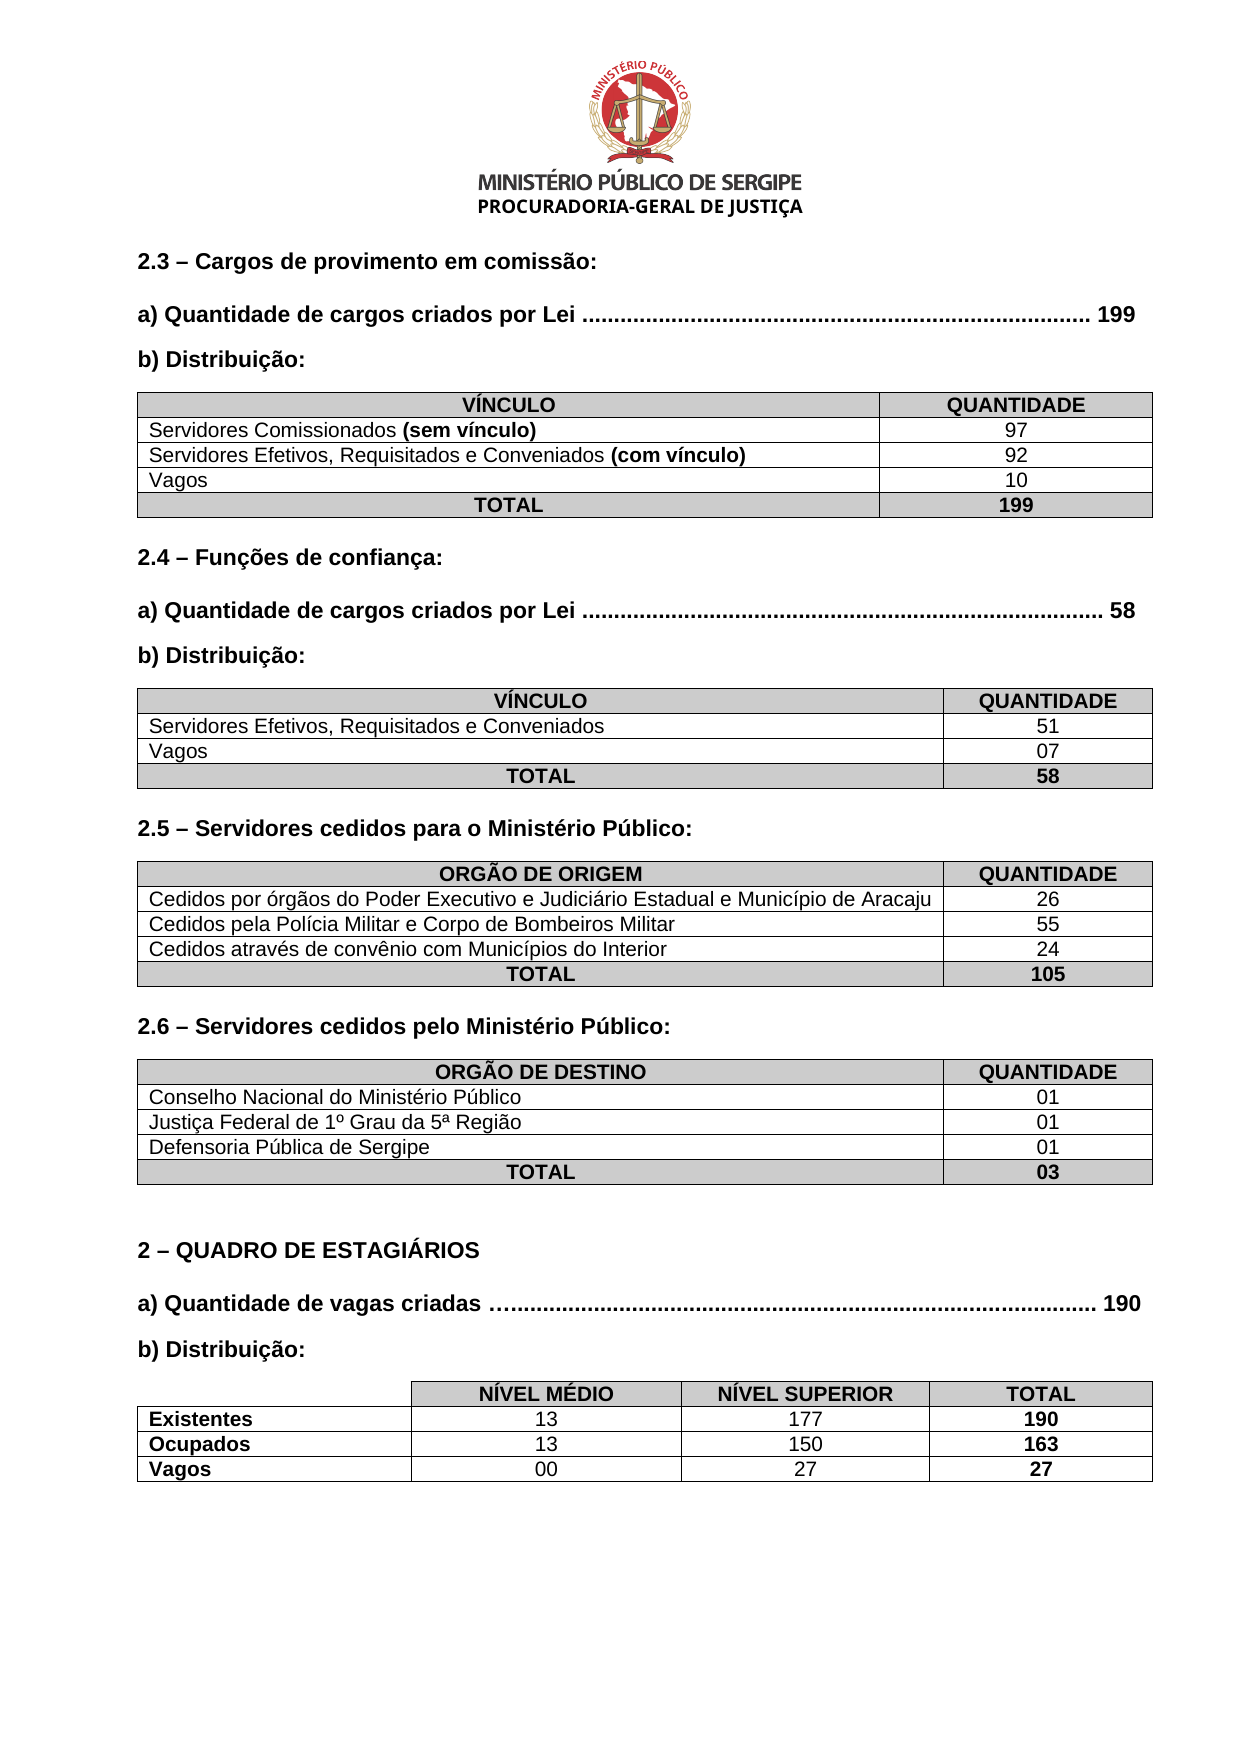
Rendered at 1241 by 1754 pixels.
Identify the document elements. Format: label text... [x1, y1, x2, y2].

table_cell 10 [880, 468, 1152, 492]
table_cell 55 [944, 912, 1152, 936]
table_cell TOTAL [138, 493, 879, 517]
table_cell TOTAL [138, 764, 943, 788]
table_cell 13 [412, 1432, 681, 1456]
table_header ORGÃO DE ORIGEM [138, 862, 943, 886]
table_cell 92 [880, 443, 1152, 467]
table_cell 13 [412, 1407, 681, 1431]
table_cell 01 [944, 1085, 1152, 1109]
text a) Quantidade de vagas criadas …............................................................................................ 190 [137, 1290, 1142, 1317]
table_cell Conselho Nacional do Ministério Público [138, 1085, 943, 1109]
table_cell 51 [944, 714, 1152, 738]
text b) Distribuição: [137, 642, 1142, 669]
table_cell Justiça Federal de 1º Grau da 5ª Região [138, 1110, 943, 1134]
table_cell TOTAL [138, 1160, 943, 1184]
table_cell Defensoria Pública de Sergipe [138, 1135, 943, 1159]
table_header TOTAL [930, 1382, 1152, 1406]
table_cell 07 [944, 739, 1152, 763]
text 2 – QUADRO DE ESTAGIÁRIOS [137, 1237, 1142, 1264]
text a) Quantidade de cargos criados por Lei ................................................................................ 199 [137, 301, 1142, 327]
table_cell Vagos [138, 739, 943, 763]
table_cell Servidores Comissionados (sem vínculo) [138, 418, 879, 442]
table_header VÍNCULO [138, 689, 943, 713]
table_header NÍVEL MÉDIO [412, 1382, 681, 1406]
table_cell 190 [930, 1407, 1152, 1431]
table_cell Cedidos pela Polícia Militar e Corpo de Bombeiros Militar [138, 912, 943, 936]
table_header [138, 1382, 411, 1406]
table_cell 150 [682, 1432, 929, 1456]
table_cell Existentes [138, 1407, 411, 1431]
table_cell TOTAL [138, 962, 943, 986]
table_cell 163 [930, 1432, 1152, 1456]
table_header QUANTIDADE [944, 689, 1152, 713]
table_cell 01 [944, 1135, 1152, 1159]
text b) Distribuição: [137, 346, 1142, 373]
table_header VÍNCULO [138, 393, 879, 417]
table_cell Vagos [138, 1457, 411, 1481]
table_cell 03 [944, 1160, 1152, 1184]
table_cell 01 [944, 1110, 1152, 1134]
text 2.3 – Cargos de provimento em comissão: [137, 248, 1142, 274]
table_header QUANTIDADE [880, 393, 1152, 417]
table_cell 58 [944, 764, 1152, 788]
table_header QUANTIDADE [944, 1060, 1152, 1084]
table_header NÍVEL SUPERIOR [682, 1382, 929, 1406]
picture [478, 61, 802, 194]
table_cell Cedidos através de convênio com Municípios do Interior [138, 937, 943, 961]
table_cell 26 [944, 887, 1152, 911]
table_header ORGÃO DE DESTINO [138, 1060, 943, 1084]
text 2.5 – Servidores cedidos para o Ministério Público: [137, 815, 1142, 842]
table_cell 27 [682, 1457, 929, 1481]
text b) Distribuição: [137, 1336, 1142, 1362]
table_header QUANTIDADE [944, 862, 1152, 886]
table_cell 105 [944, 962, 1152, 986]
table_cell 199 [880, 493, 1152, 517]
table_cell Servidores Efetivos, Requisitados e Conveniados (com vínculo) [138, 443, 879, 467]
table_cell 27 [930, 1457, 1152, 1481]
text 2.4 – Funções de confiança: [137, 544, 1142, 571]
table_cell Ocupados [138, 1432, 411, 1456]
text 2.6 – Servidores cedidos pelo Ministério Público: [137, 1013, 1142, 1039]
text a) Quantidade de cargos criados por Lei .................................................................................. 58 [137, 597, 1142, 623]
table_cell Vagos [138, 468, 879, 492]
table_cell Cedidos por órgãos do Poder Executivo e Judiciário Estadual e Município de Aracaju [138, 887, 943, 911]
table_cell 97 [880, 418, 1152, 442]
table_cell 00 [412, 1457, 681, 1481]
table_cell 177 [682, 1407, 929, 1431]
table_cell Servidores Efetivos, Requisitados e Conveniados [138, 714, 943, 738]
table_cell 24 [944, 937, 1152, 961]
